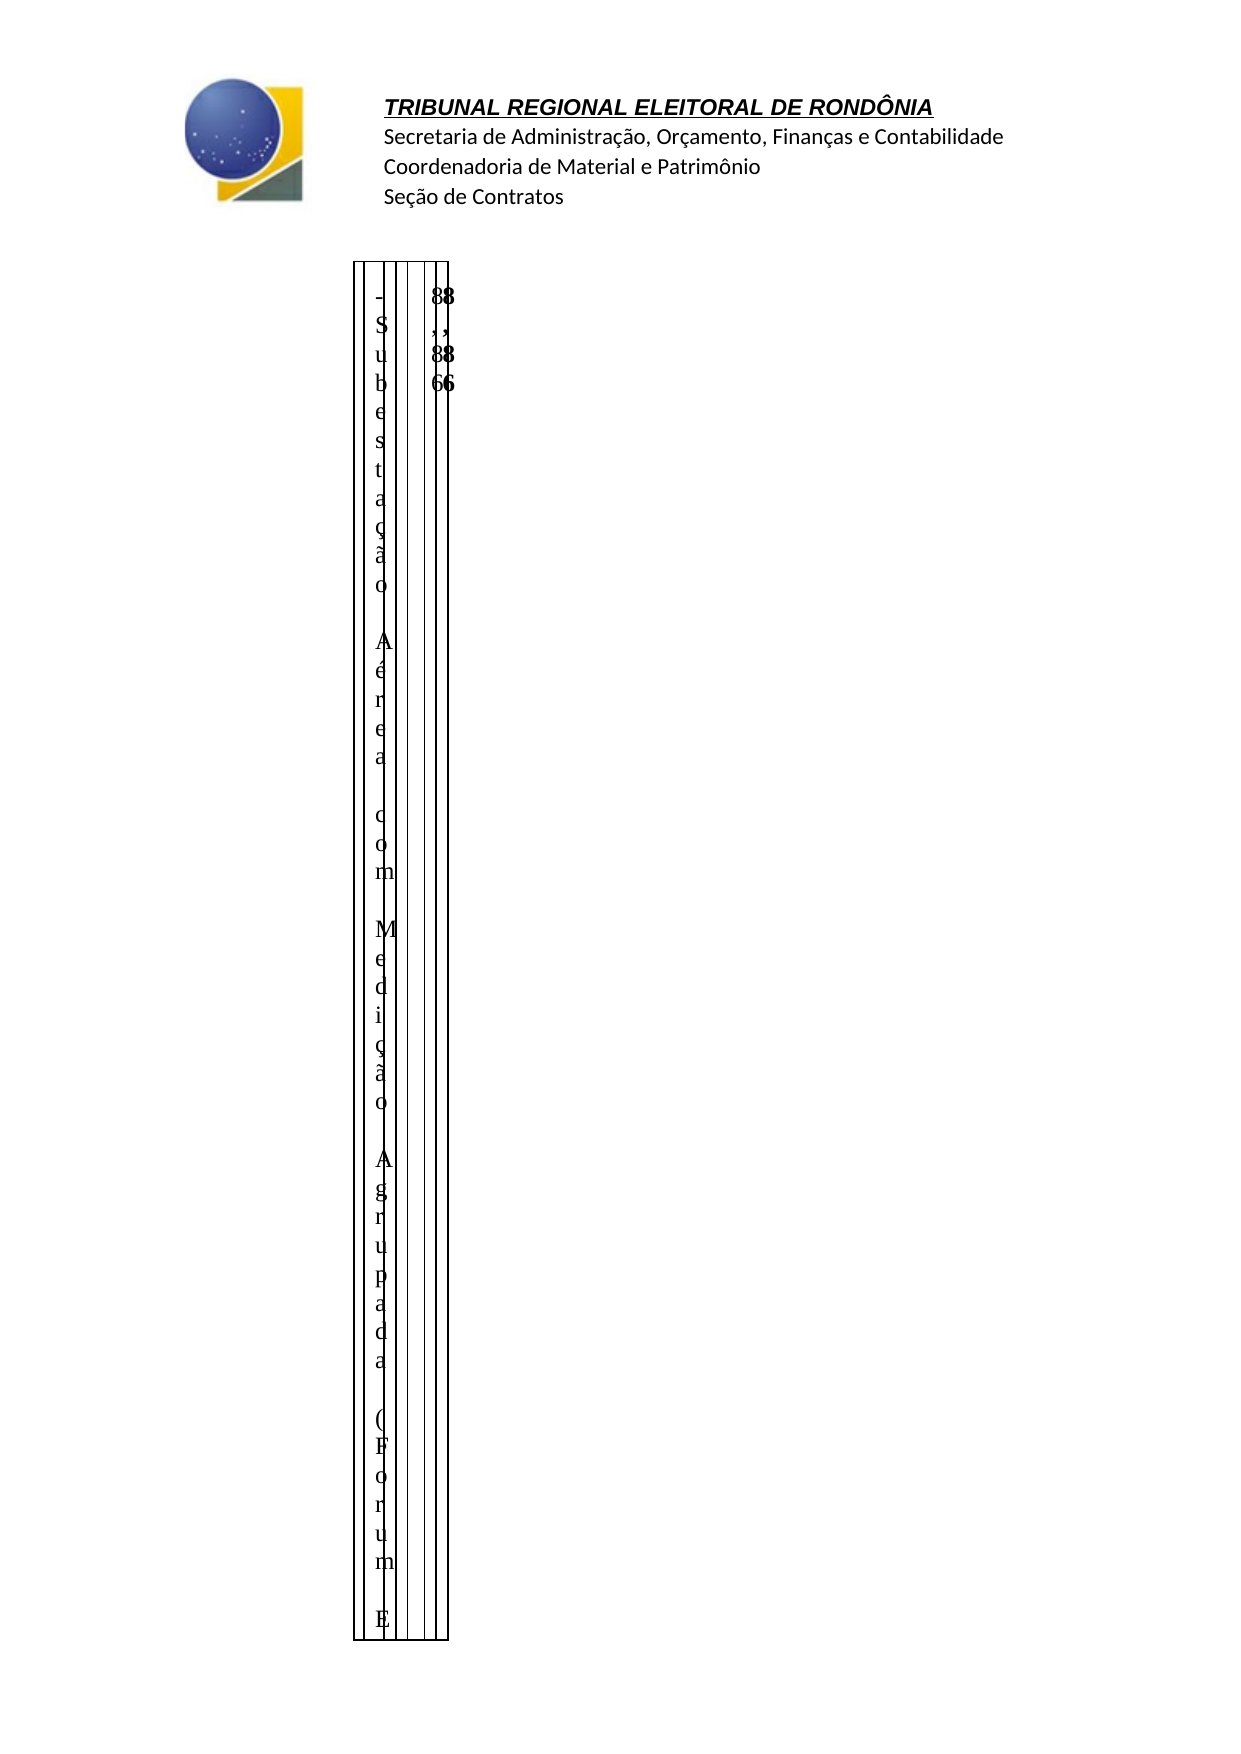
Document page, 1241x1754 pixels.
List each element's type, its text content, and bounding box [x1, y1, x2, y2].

table_cell 1 [408, 262, 424, 1639]
table_cell UND [397, 262, 407, 1639]
table_cell 1.048,86 [437, 387, 447, 1639]
table_cell 1.3 - Subestação Aérea com Medição Agrupada (Forum Eleitoral: 150kva). [365, 262, 383, 1639]
table_cell 1.048,86 [437, 300, 447, 357]
table_cell 1.048,86 [437, 358, 447, 384]
table_cell 01 [355, 262, 363, 1639]
table_cell 7716 [385, 262, 395, 1639]
table_cell 1.048,86 [437, 262, 447, 299]
table_cell 1.048,86 [425, 262, 435, 1639]
